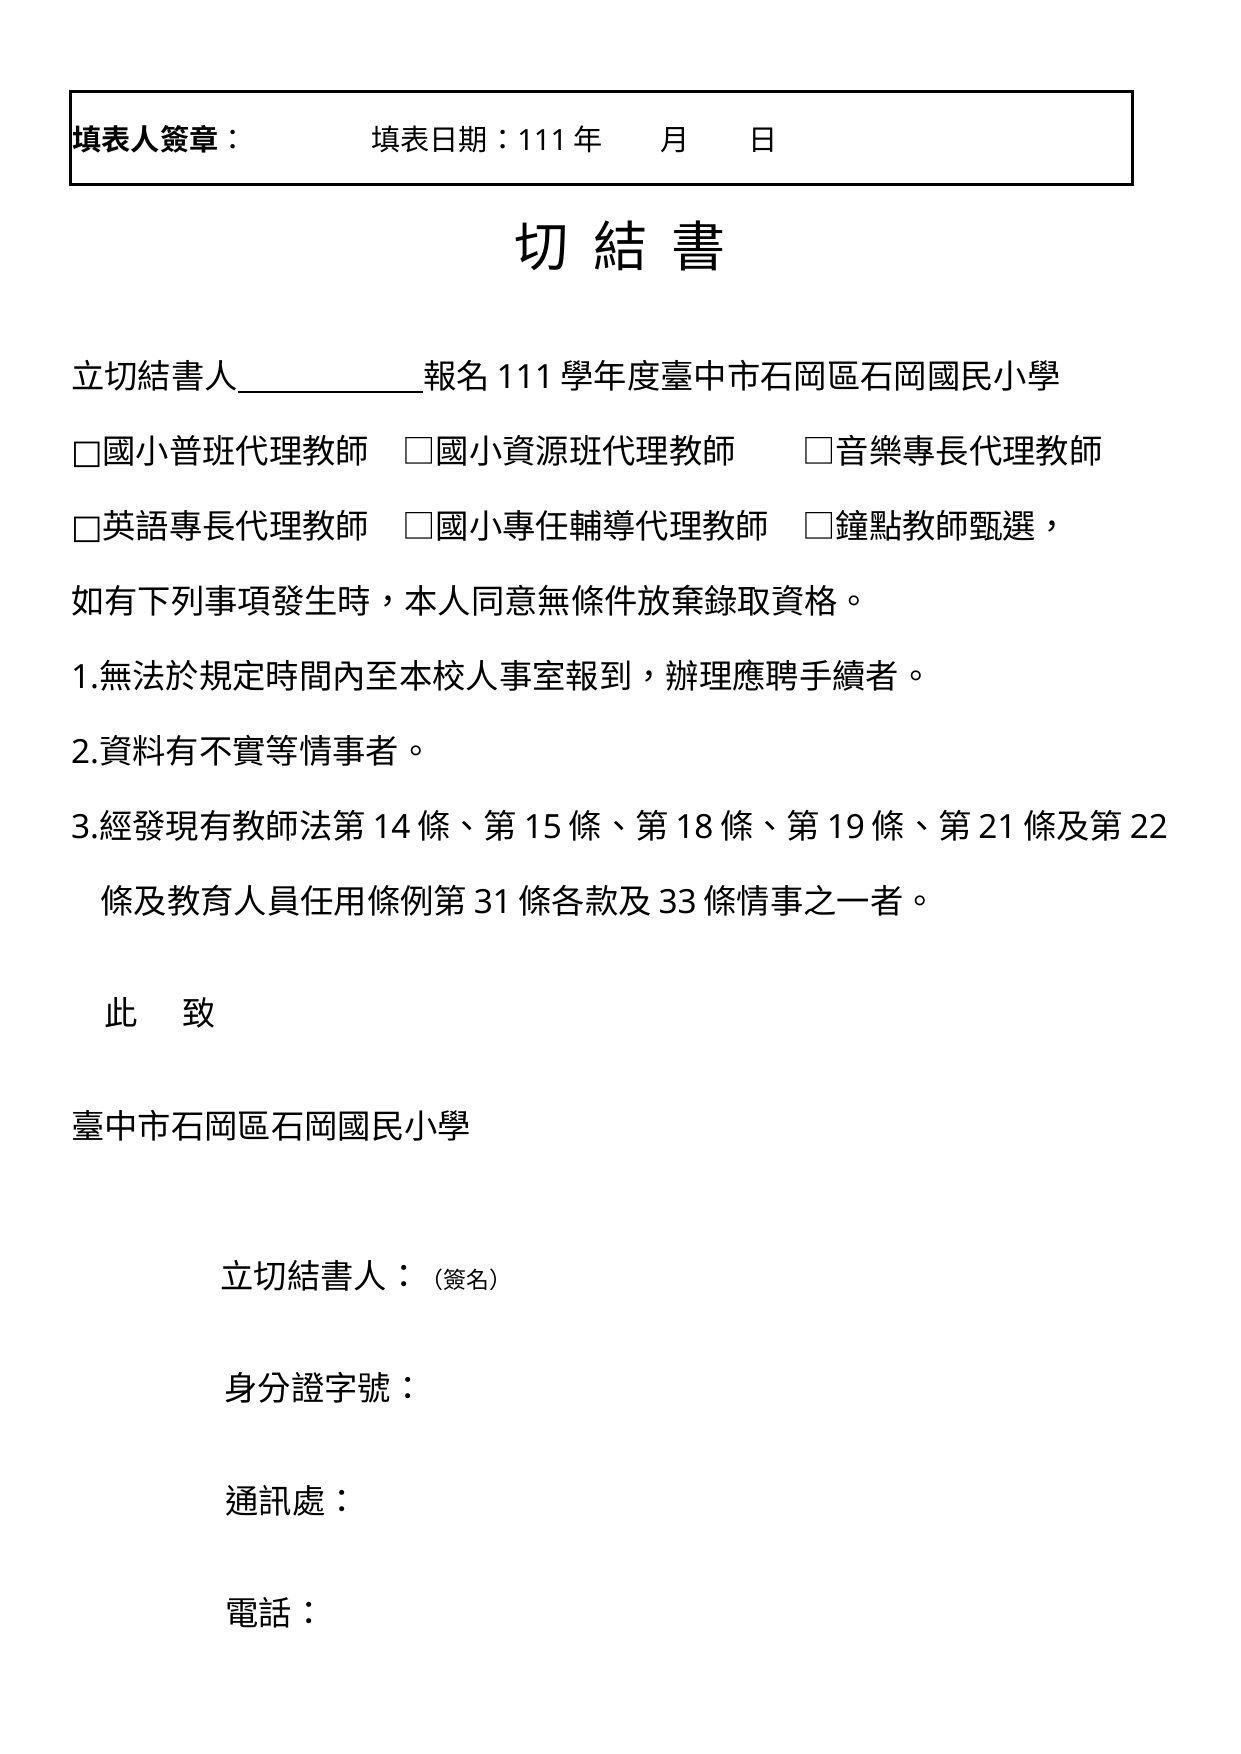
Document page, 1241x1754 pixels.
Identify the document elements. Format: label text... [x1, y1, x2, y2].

text 如有下列事項發生時，本人同意無條件放棄錄取資格。 [71, 561, 1169, 636]
text 身分證字號： [71, 1349, 1169, 1424]
text 臺中市石岡區石岡國民小學 [71, 1086, 1169, 1161]
text □國小普班代理教師 □國小資源班代理教師 □音樂專長代理教師 [71, 411, 1169, 486]
table_cell 填表人簽章： 填表日期：111年 月 日 [72, 93, 1131, 183]
text □英語專長代理教師 □國小專任輔導代理教師 □鐘點教師甄選， [71, 486, 1169, 561]
text 2.資料有不實等情事者。 [71, 711, 1169, 786]
text 1.無法於規定時間內至本校人事室報到，辦理應聘手續者。 [71, 636, 1169, 711]
text 通訊處： [71, 1461, 1169, 1536]
text 電話： [71, 1574, 1169, 1649]
text 3.經發現有教師法第14條、第15條、第18條、第19條、第21條及第22 條及教育人員任用條例第31條各款及33條情事之一者。 [71, 786, 1169, 936]
text 切 結 書 [71, 186, 1169, 299]
text 此 致 [71, 974, 1169, 1049]
text 立切結書人 報名111學年度臺中市石岡區石岡國民小學 [71, 336, 1169, 411]
text 立切結書人：（簽名） [71, 1236, 1169, 1311]
